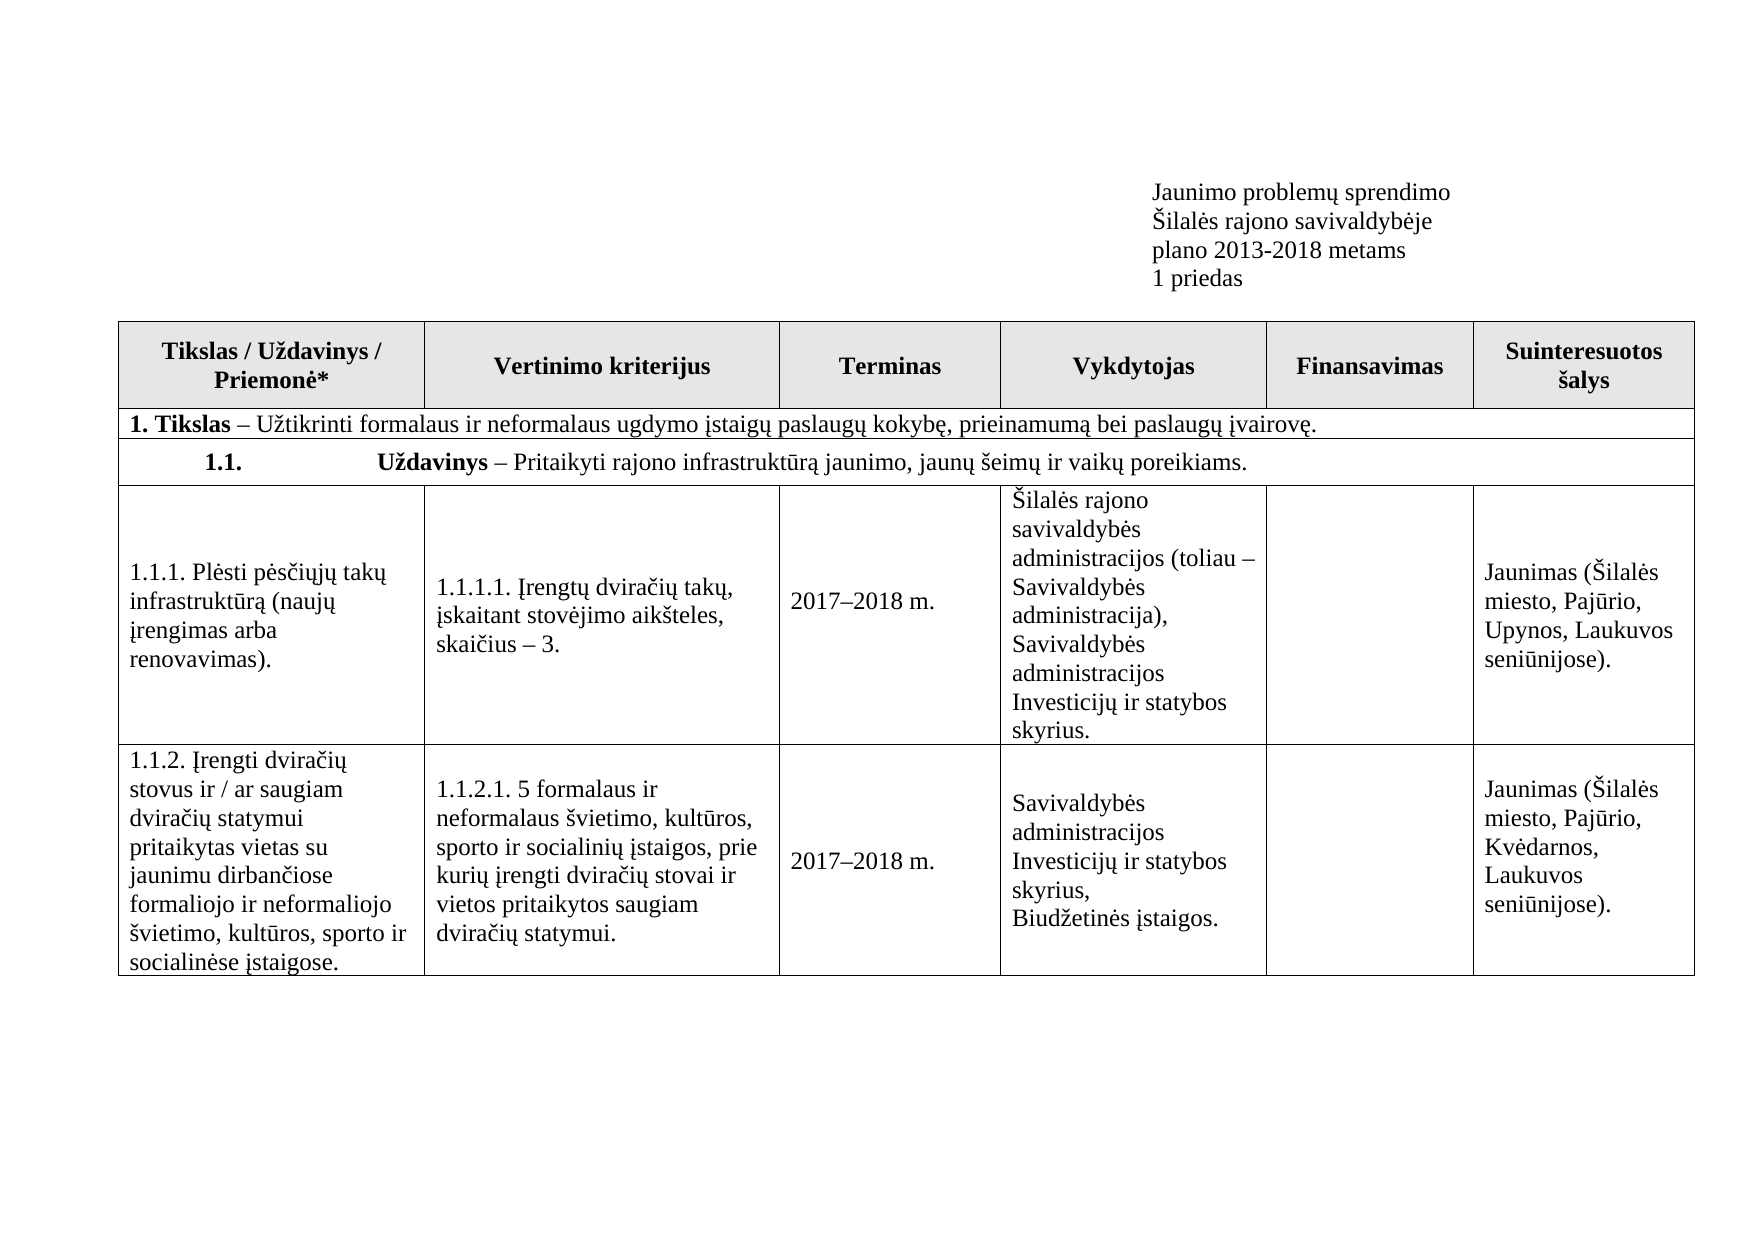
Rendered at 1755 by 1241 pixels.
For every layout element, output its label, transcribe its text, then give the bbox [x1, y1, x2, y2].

table_header Terminas [780, 322, 1000, 408]
table_cell 1. Tikslas – Užtikrinti formalaus ir neformalaus ugdymo įstaigų paslaugų kokybę, prieinamumą bei paslaugų įvairovę. [119, 409, 1694, 438]
table_cell 1.1.1. Plėsti pėsčiųjų takų infrastruktūrą (naujų įrengimas arba renovavimas). [119, 486, 424, 744]
text 1 priedas [118, 263, 1636, 292]
text Šilalės rajono savivaldybėje [118, 206, 1636, 235]
table_cell [1267, 745, 1473, 975]
table_header Vertinimo kriterijus [425, 322, 779, 408]
table_cell Jaunimas (Šilalės miesto, Pajūrio, Upynos, Laukuvos seniūnijose). [1474, 486, 1694, 744]
table_cell 1.1. Uždavinys – Pritaikyti rajono infrastruktūrą jaunimo, jaunų šeimų ir vaikų poreikiams. [119, 439, 1694, 484]
table_cell 1.1.1.1. Įrengtų dviračių takų, įskaitant stovėjimo aikšteles, skaičius – 3. [425, 486, 779, 744]
text Jaunimo problemų sprendimo [118, 177, 1636, 206]
table_header Vykdytojas [1001, 322, 1266, 408]
table_header Suinteresuotos šalys [1474, 322, 1694, 408]
table_cell 2017–2018 m. [780, 486, 1000, 744]
table_header Finansavimas [1267, 322, 1473, 408]
table_cell [1267, 486, 1473, 744]
table_header Tikslas / Uždavinys / Priemonė* [119, 322, 424, 408]
table_cell Jaunimas (Šilalės miesto, Pajūrio, Kvėdarnos, Laukuvos seniūnijose). [1474, 745, 1694, 975]
table_cell Šilalės rajono savivaldybės administracijos (toliau – Savivaldybės administracija), Savivaldybės administracijos Investicijų ir statybos skyrius. [1001, 486, 1266, 744]
table_cell 1.1.2. Įrengti dviračių stovus ir / ar saugiam dviračių statymui pritaikytas vietas su jaunimu dirbančiose formaliojo ir neformaliojo švietimo, kultūros, sporto ir socialinėse įstaigose. [119, 745, 424, 975]
table_cell 2017–2018 m. [780, 745, 1000, 975]
table_cell 1.1.2.1. 5 formalaus ir neformalaus švietimo, kultūros, sporto ir socialinių įstaigos, prie kurių įrengti dviračių stovai ir vietos pritaikytos saugiam dviračių statymui. [425, 745, 779, 975]
text plano 2013-2018 metams [118, 235, 1636, 263]
table_cell Savivaldybės administracijos Investicijų ir statybos skyrius, Biudžetinės įstaigos. [1001, 745, 1266, 975]
